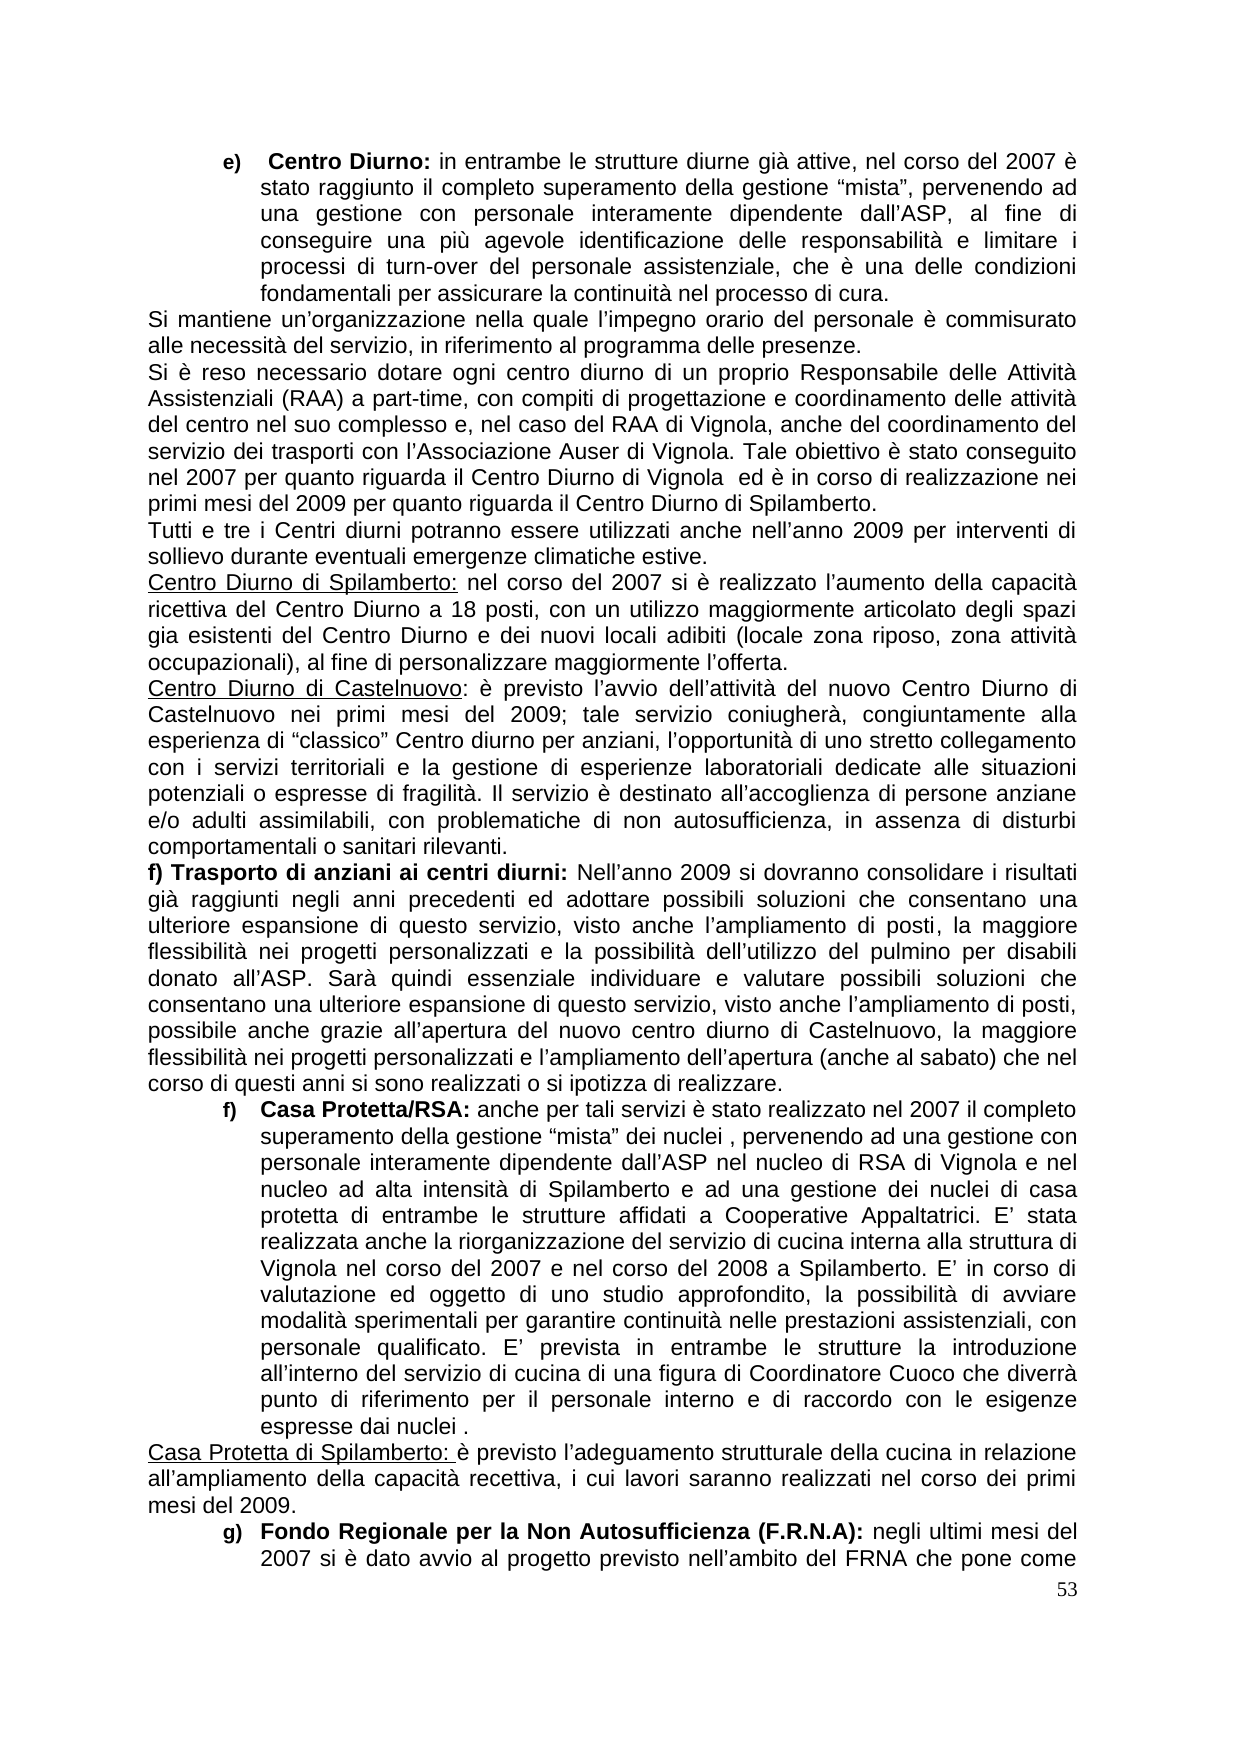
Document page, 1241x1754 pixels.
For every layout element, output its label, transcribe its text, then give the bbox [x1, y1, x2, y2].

list Centro Diurno: in entrambe le strutture diurne già attive, nel corso del 2007 è stato raggiunto il completo superamento della gestione “mista”, pervenendo ad una gestione con personale interamente dipendente dall’ASP, al fine di conseguire una più agevole identificazione delle responsabilità e limitare i processi di turn-over del personale assistenziale, che è una delle condizioni fondamentali per assicurare la continuità nel processo di cura. [223, 148, 1078, 306]
text Centro Diurno di Castelnuovo: è previsto l’avvio dell’attività del nuovo Centro Diurno di Castelnuovo nei primi mesi del 2009; tale servizio coniugherà, congiuntamente alla esperienza di “classico” Centro diurno per anziani, l’opportunità di uno stretto collegamento con i servizi territoriali e la gestione di esperienze laboratoriali dedicate alle situazioni potenziali o espresse di fragilità. Il servizio è destinato all’accoglienza di persone anziane e/o adulti assimilabili, con problematiche di non autosufficienza, in assenza di disturbi comportamentali o sanitari rilevanti. [148, 675, 1078, 859]
text Casa Protetta di Spilamberto: è previsto l’adeguamento strutturale della cucina in relazione all’ampliamento della capacità recettiva, i cui lavori saranno realizzati nel corso dei primi mesi del 2009. [148, 1439, 1078, 1518]
text Si mantiene un’organizzazione nella quale l’impegno orario del personale è commisurato alle necessità del servizio, in riferimento al programma delle presenze. [148, 306, 1078, 358]
text Si è reso necessario dotare ogni centro diurno di un proprio Responsabile delle Attività Assistenziali (RAA) a part-time, con compiti di progettazione e coordinamento delle attività del centro nel suo complesso e, nel caso del RAA di Vignola, anche del coordinamento del servizio dei trasporti con l’Associazione Auser di Vignola. Tale obiettivo è stato conseguito nel 2007 per quanto riguarda il Centro Diurno di Vignola ed è in corso di realizzazione nei primi mesi del 2009 per quanto riguarda il Centro Diurno di Spilamberto. [148, 358, 1078, 517]
text Centro Diurno di Spilamberto: nel corso del 2007 si è realizzato l’aumento della capacità ricettiva del Centro Diurno a 18 posti, con un utilizzo maggiormente articolato degli spazi gia esistenti del Centro Diurno e dei nuovi locali adibiti (locale zona riposo, zona attività occupazionali), al fine di personalizzare maggiormente l’offerta. [148, 569, 1078, 675]
text Tutti e tre i Centri diurni potranno essere utilizzati anche nell’anno 2009 per interventi di sollievo durante eventuali emergenze climatiche estive. [148, 517, 1078, 569]
list Casa Protetta/RSA: anche per tali servizi è stato realizzato nel 2007 il completo superamento della gestione “mista” dei nuclei , pervenendo ad una gestione con personale interamente dipendente dall’ASP nel nucleo di RSA di Vignola e nel nucleo ad alta intensità di Spilamberto e ad una gestione dei nuclei di casa protetta di entrambe le strutture affidati a Cooperative Appaltatrici. E’ stata realizzata anche la riorganizzazione del servizio di cucina interna alla struttura di Vignola nel corso del 2007 e nel corso del 2008 a Spilamberto. E’ in corso di valutazione ed oggetto di uno studio approfondito, la possibilità di avviare modalità sperimentali per garantire continuità nelle prestazioni assistenziali, con personale qualificato. E’ prevista in entrambe le strutture la introduzione all’interno del servizio di cucina di una figura di Coordinatore Cuoco che diverrà punto di riferimento per il personale interno e di raccordo con le esigenze espresse dai nuclei . [223, 1096, 1078, 1439]
text f) Trasporto di anziani ai centri diurni: Nell’anno 2009 si dovranno consolidare i risultati già raggiunti negli anni precedenti ed adottare possibili soluzioni che consentano una ulteriore espansione di questo servizio, visto anche l’ampliamento di posti, la maggiore flessibilità nei progetti personalizzati e la possibilità dell’utilizzo del pulmino per disabili donato all’ASP. Sarà quindi essenziale individuare e valutare possibili soluzioni che consentano una ulteriore espansione di questo servizio, visto anche l’ampliamento di posti, possibile anche grazie all’apertura del nuovo centro diurno di Castelnuovo, la maggiore flessibilità nei progetti personalizzati e l’ampliamento dell’apertura (anche al sabato) che nel corso di questi anni si sono realizzati o si ipotizza di realizzare. [148, 859, 1078, 1096]
list Fondo Regionale per la Non Autosufficienza (F.R.N.A): negli ultimi mesi del 2007 si è dato avvio al progetto previsto nell’ambito del FRNA che pone come [223, 1518, 1078, 1571]
